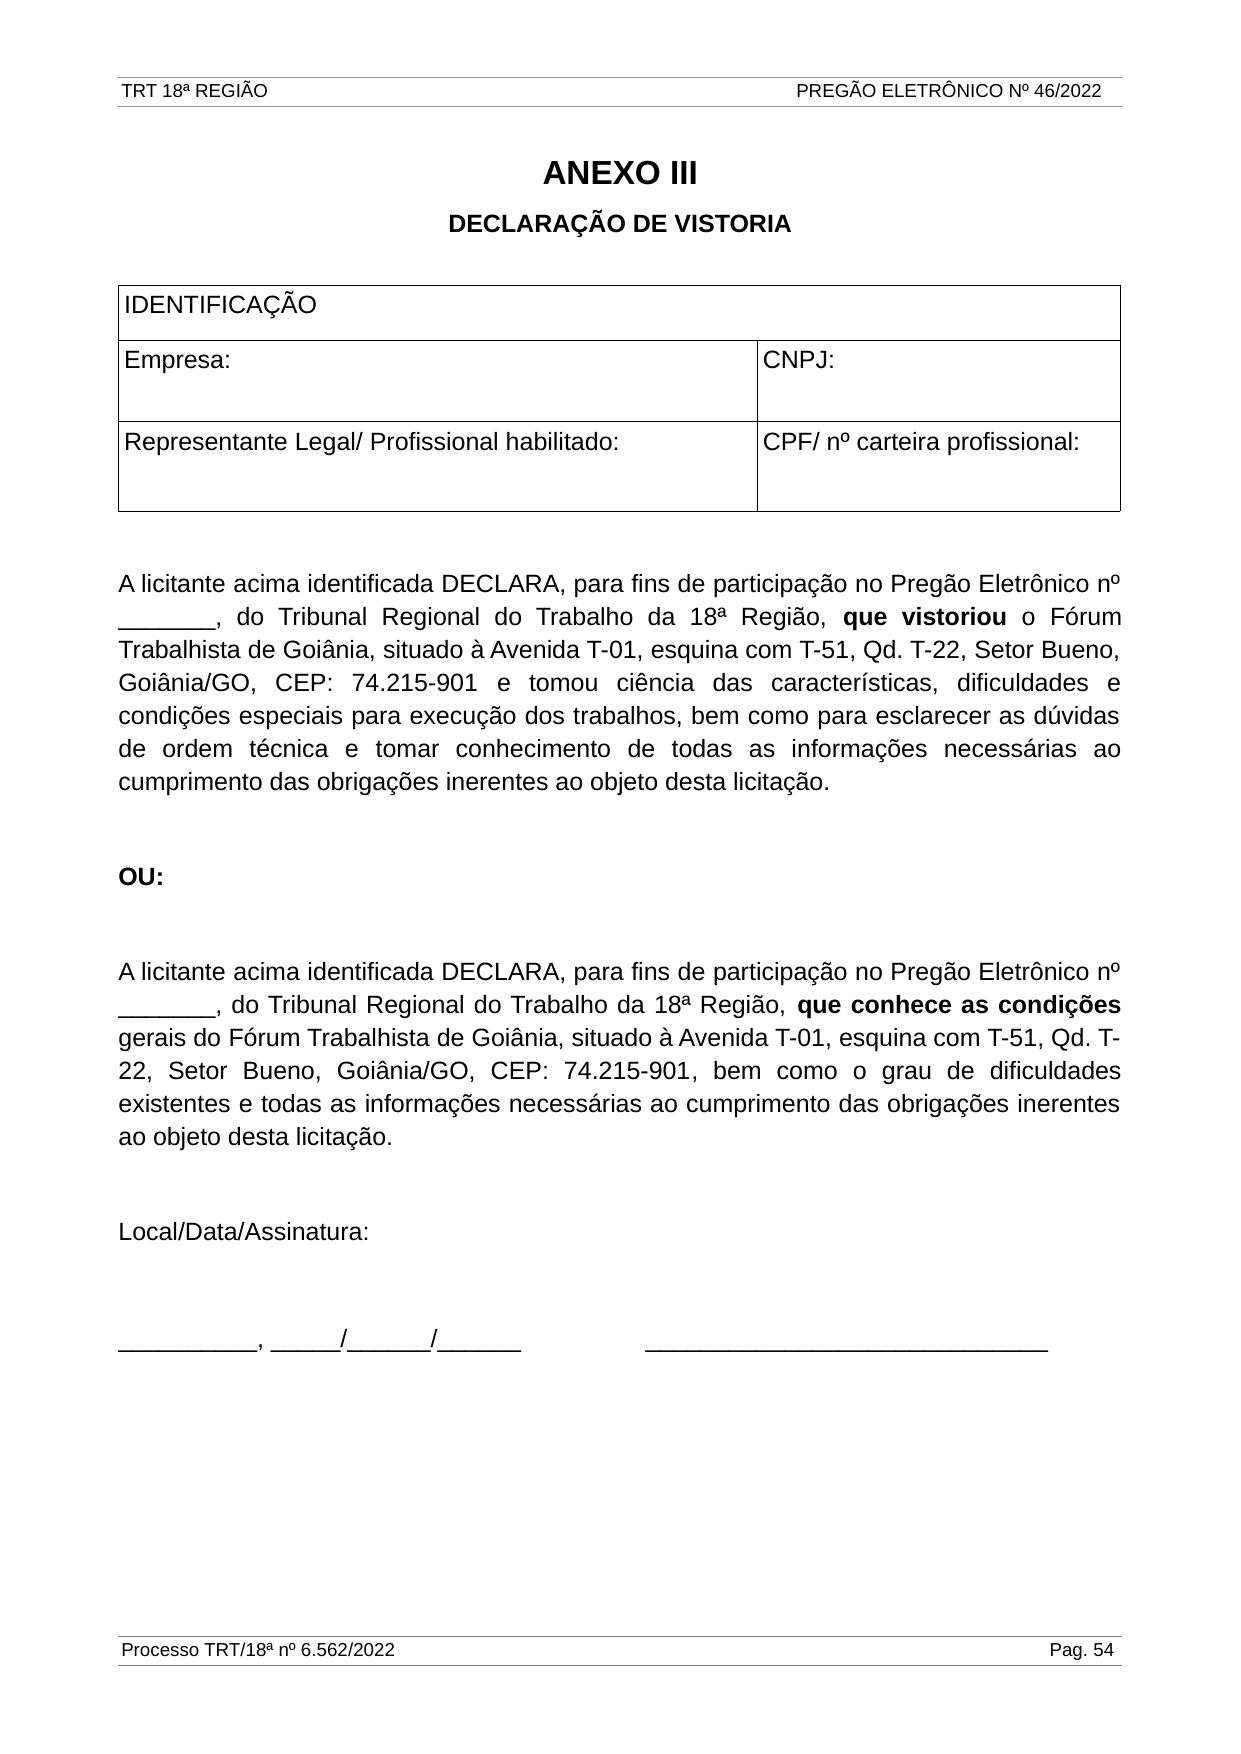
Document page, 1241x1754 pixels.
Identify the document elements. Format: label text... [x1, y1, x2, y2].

text Local/Data/Assinatura: [118, 1217, 1122, 1246]
text OU: [118, 862, 1122, 891]
table_cell Empresa: [119, 341, 757, 421]
table_cell CNPJ: [758, 341, 1120, 421]
table_header IDENTIFICAÇÃO [119, 286, 1120, 339]
text ANEXO III [118, 153, 1122, 192]
text A licitante acima identificada DECLARA, para fins de participação no Pregão Eletrônico nº _______, do Tribunal Regional do Trabalho da 18ª Região, que conhece as condições gerais do Fórum Trabalhista de Goiânia, situado à Avenida T-01, esquina com T-51, Qd. T-22, Setor Bueno, Goiânia/GO, CEP: 74.215-901, bem como o grau de dificuldades existentes e todas as informações necessárias ao cumprimento das obrigações inerentes ao objeto desta licitação. [118, 957, 1122, 1151]
text __________, _____/______/______ _____________________________ [118, 1324, 1122, 1353]
text A licitante acima identificada DECLARA, para fins de participação no Pregão Eletrônico nº _______, do Tribunal Regional do Trabalho da 18ª Região, que vistoriou o Fórum Trabalhista de Goiânia, situado à Avenida T-01, esquina com T-51, Qd. T-22, Setor Bueno, Goiânia/GO, CEP: 74.215-901 e tomou ciência das características, dificuldades e condições especiais para execução dos trabalhos, bem como para esclarecer as dúvidas de ordem técnica e tomar conhecimento de todas as informações necessárias ao cumprimento das obrigações inerentes ao objeto desta licitação. [118, 568, 1122, 795]
text DECLARAÇÃO DE VISTORIA [118, 209, 1122, 238]
table_cell Representante Legal/ Profissional habilitado: [119, 422, 757, 511]
table_cell CPF/ nº carteira profissional: [758, 422, 1120, 511]
